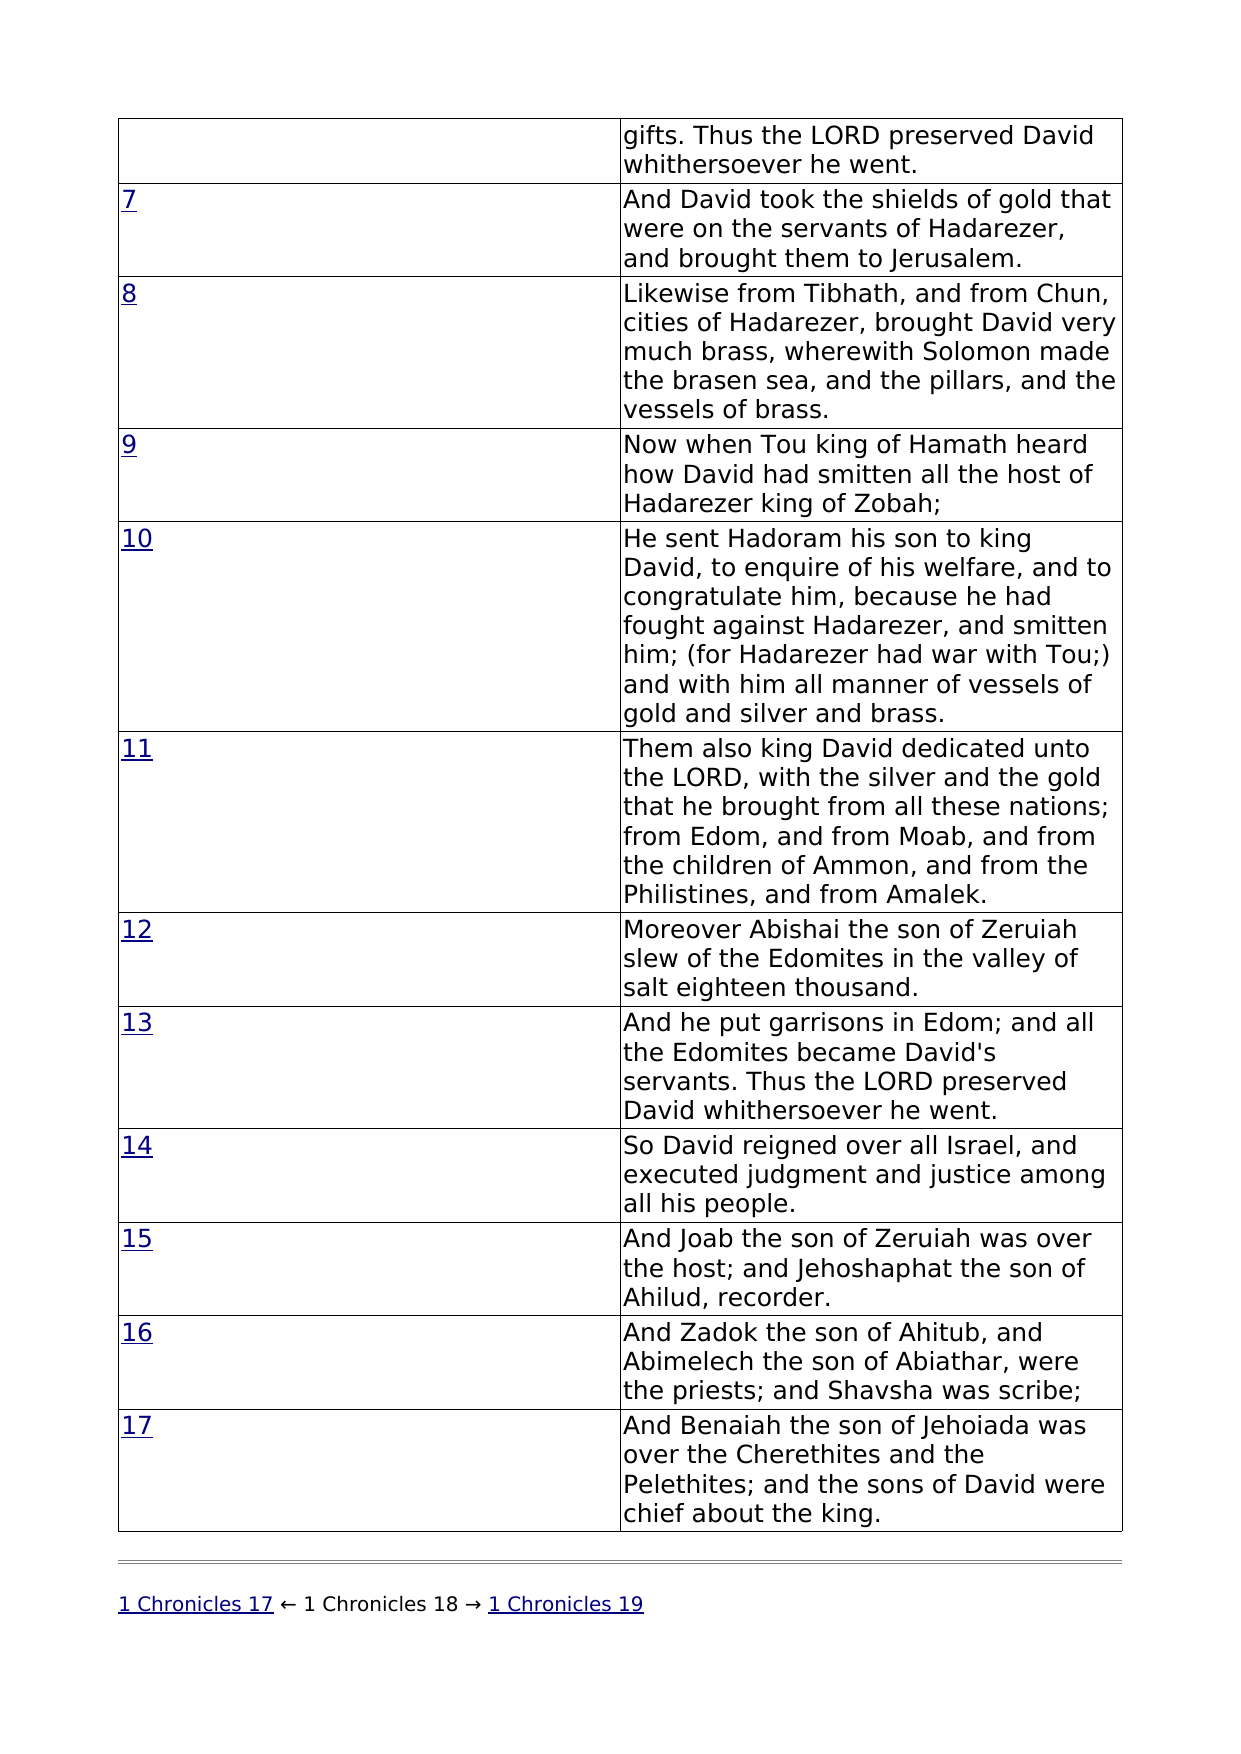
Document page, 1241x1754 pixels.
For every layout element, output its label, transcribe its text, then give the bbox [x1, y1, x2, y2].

table_cell Moreover Abishai the son of Zeruiah slew of the Edomites in the valley of salt eighteen thousand. [621, 913, 1122, 1006]
text 1 Chronicles 17 ← 1 Chronicles 18 → 1 Chronicles 19 [118, 1592, 1122, 1626]
table_cell So David reigned over all Israel, and executed judgment and justice among all his people. [621, 1129, 1122, 1222]
table_cell And Zadok the son of Ahitub, and Abimelech the son of Abiathar, were the priests; and Shavsha was scribe; [621, 1316, 1122, 1408]
table_cell 12 [119, 913, 620, 1006]
table_cell 17 [119, 1410, 620, 1531]
table_cell And Benaiah the son of Jehoiada was over the Cherethites and the Pelethites; and the sons of David were chief about the king. [621, 1410, 1122, 1531]
table_cell And Joab the son of Zeruiah was over the host; and Jehoshaphat the son of Ahilud, recorder. [621, 1223, 1122, 1315]
table_cell 8 [119, 277, 620, 428]
table_cell [119, 119, 620, 182]
table_cell Likewise from Tibhath, and from Chun, cities of Hadarezer, brought David very much brass, wherewith Solomon made the brasen sea, and the pillars, and the vessels of brass. [621, 277, 1122, 428]
table_cell 15 [119, 1223, 620, 1315]
table_cell 16 [119, 1316, 620, 1408]
table_cell 11 [119, 732, 620, 912]
table_cell 7 [119, 184, 620, 276]
table_cell gifts. Thus the LORD preserved David whithersoever he went. [621, 119, 1122, 182]
table_cell And he put garrisons in Edom; and all the Edomites became David's servants. Thus the LORD preserved David whithersoever he went. [621, 1007, 1122, 1128]
table_cell 9 [119, 429, 620, 521]
table_cell 13 [119, 1007, 620, 1128]
table_cell 10 [119, 522, 620, 731]
table_cell Now when Tou king of Hamath heard how David had smitten all the host of Hadarezer king of Zobah; [621, 429, 1122, 521]
table_cell 14 [119, 1129, 620, 1222]
table_cell And David took the shields of gold that were on the servants of Hadarezer, and brought them to Jerusalem. [621, 184, 1122, 276]
table_cell He sent Hadoram his son to king David, to enquire of his welfare, and to congratulate him, because he had fought against Hadarezer, and smitten him; (for Hadarezer had war with Tou;) and with him all manner of vessels of gold and silver and brass. [621, 522, 1122, 731]
table_cell Them also king David dedicated unto the LORD, with the silver and the gold that he brought from all these nations; from Edom, and from Moab, and from the children of Ammon, and from the Philistines, and from Amalek. [621, 732, 1122, 912]
